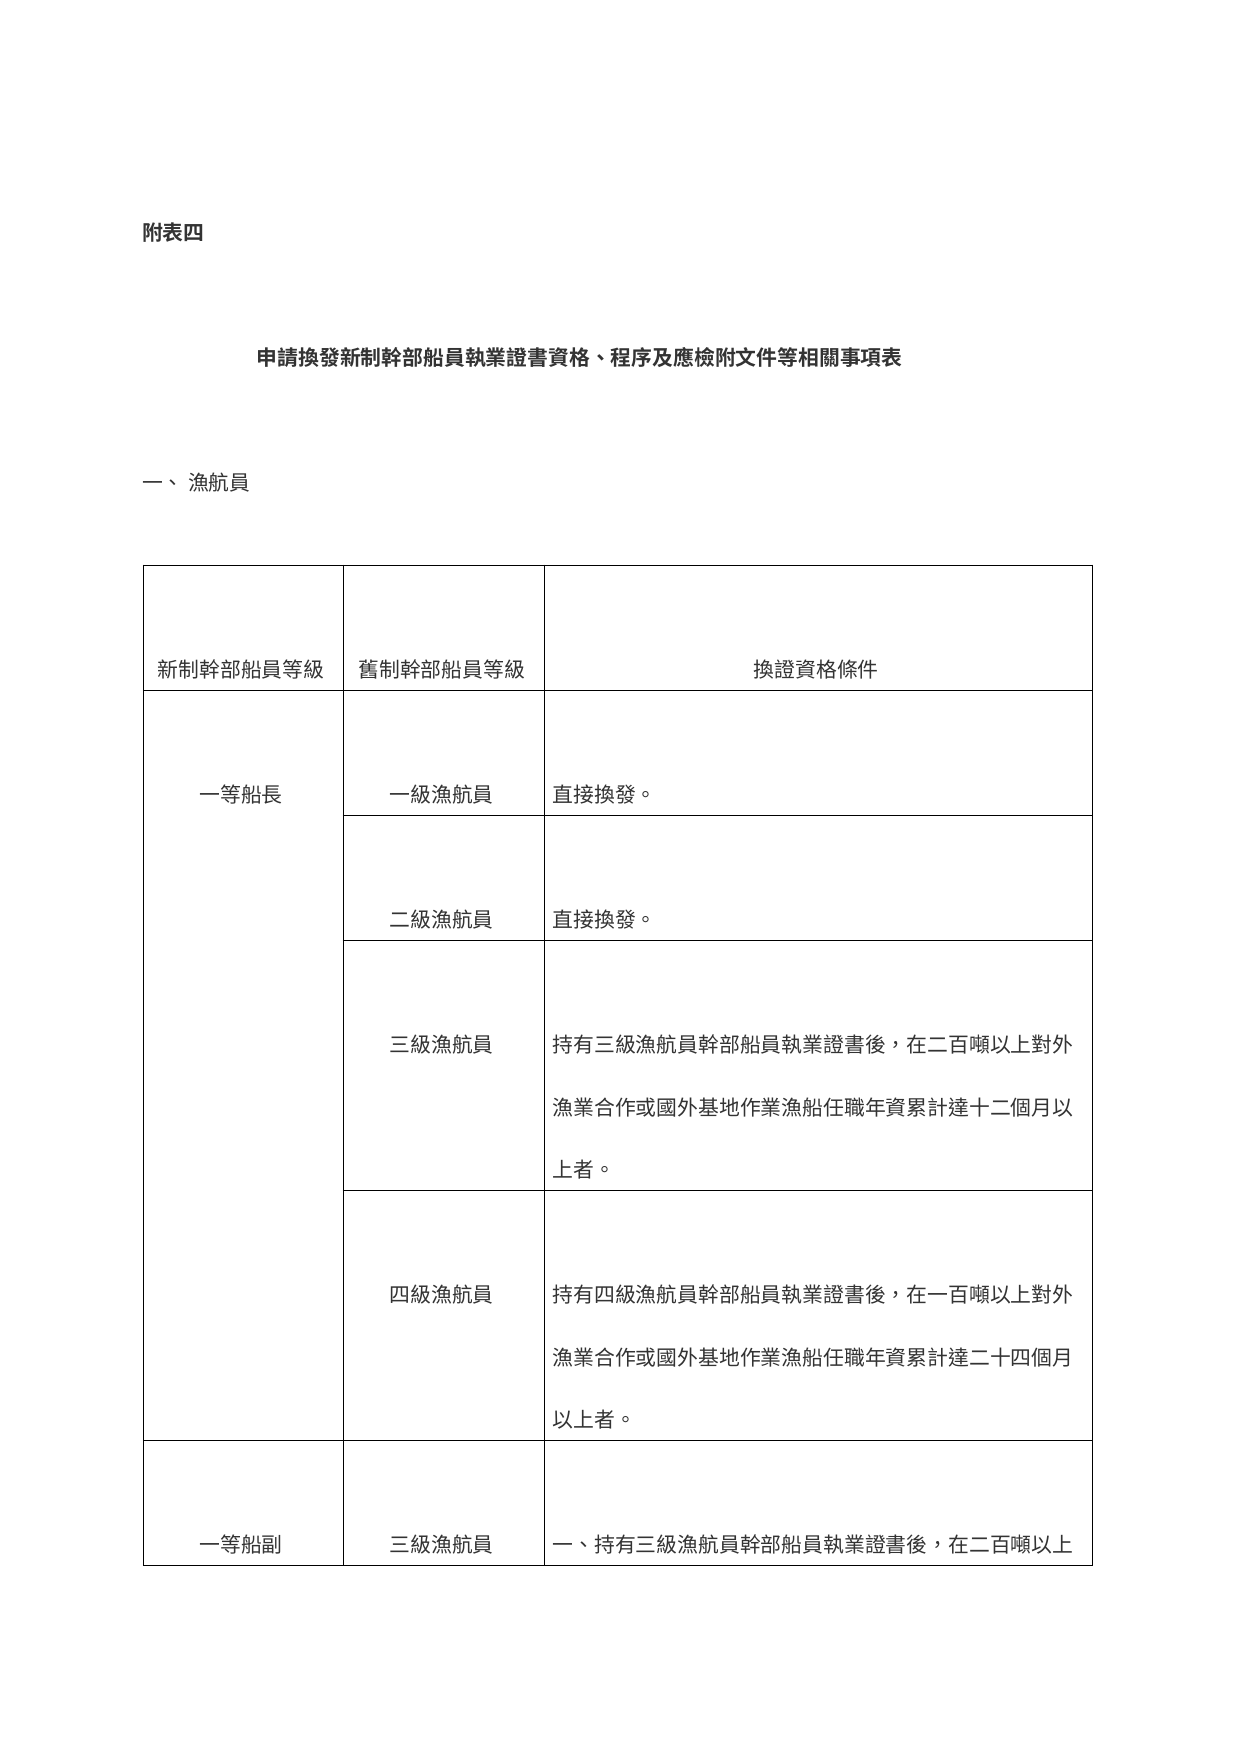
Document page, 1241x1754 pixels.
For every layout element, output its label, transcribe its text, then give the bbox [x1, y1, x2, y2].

table_cell 一、持有三級漁航員幹部船員執業證書後，在二百噸以上 [545, 1441, 1092, 1564]
text 申請換發新制幹部船員執業證書資格、程序及應檢附文件等相關事項表 [142, 314, 1098, 377]
table_cell 二級漁航員 [344, 816, 544, 939]
table_cell 一等船長 [144, 691, 343, 1439]
text 附表四 [142, 189, 1098, 252]
table_cell 三級漁航員 [344, 941, 544, 1189]
table_cell 持有四級漁航員幹部船員執業證書後，在一百噸以上對外漁業合作或國外基地作業漁船任職年資累計達二十四個月以上者。 [545, 1191, 1092, 1439]
table_cell 直接換發。 [545, 691, 1092, 814]
table_header 換證資格條件 [545, 566, 1092, 689]
text 一、 漁航員 [142, 439, 1098, 502]
table_cell 持有三級漁航員幹部船員執業證書後，在二百噸以上對外漁業合作或國外基地作業漁船任職年資累計達十二個月以上者。 [545, 941, 1092, 1189]
table_header 新制幹部船員等級 [144, 566, 343, 689]
table_header 舊制幹部船員等級 [344, 566, 544, 689]
table_cell 一級漁航員 [344, 691, 544, 814]
table_cell 一等船副 [144, 1441, 343, 1564]
table_cell 三級漁航員 [344, 1441, 544, 1564]
table_cell 四級漁航員 [344, 1191, 544, 1439]
table_cell 直接換發。 [545, 816, 1092, 939]
